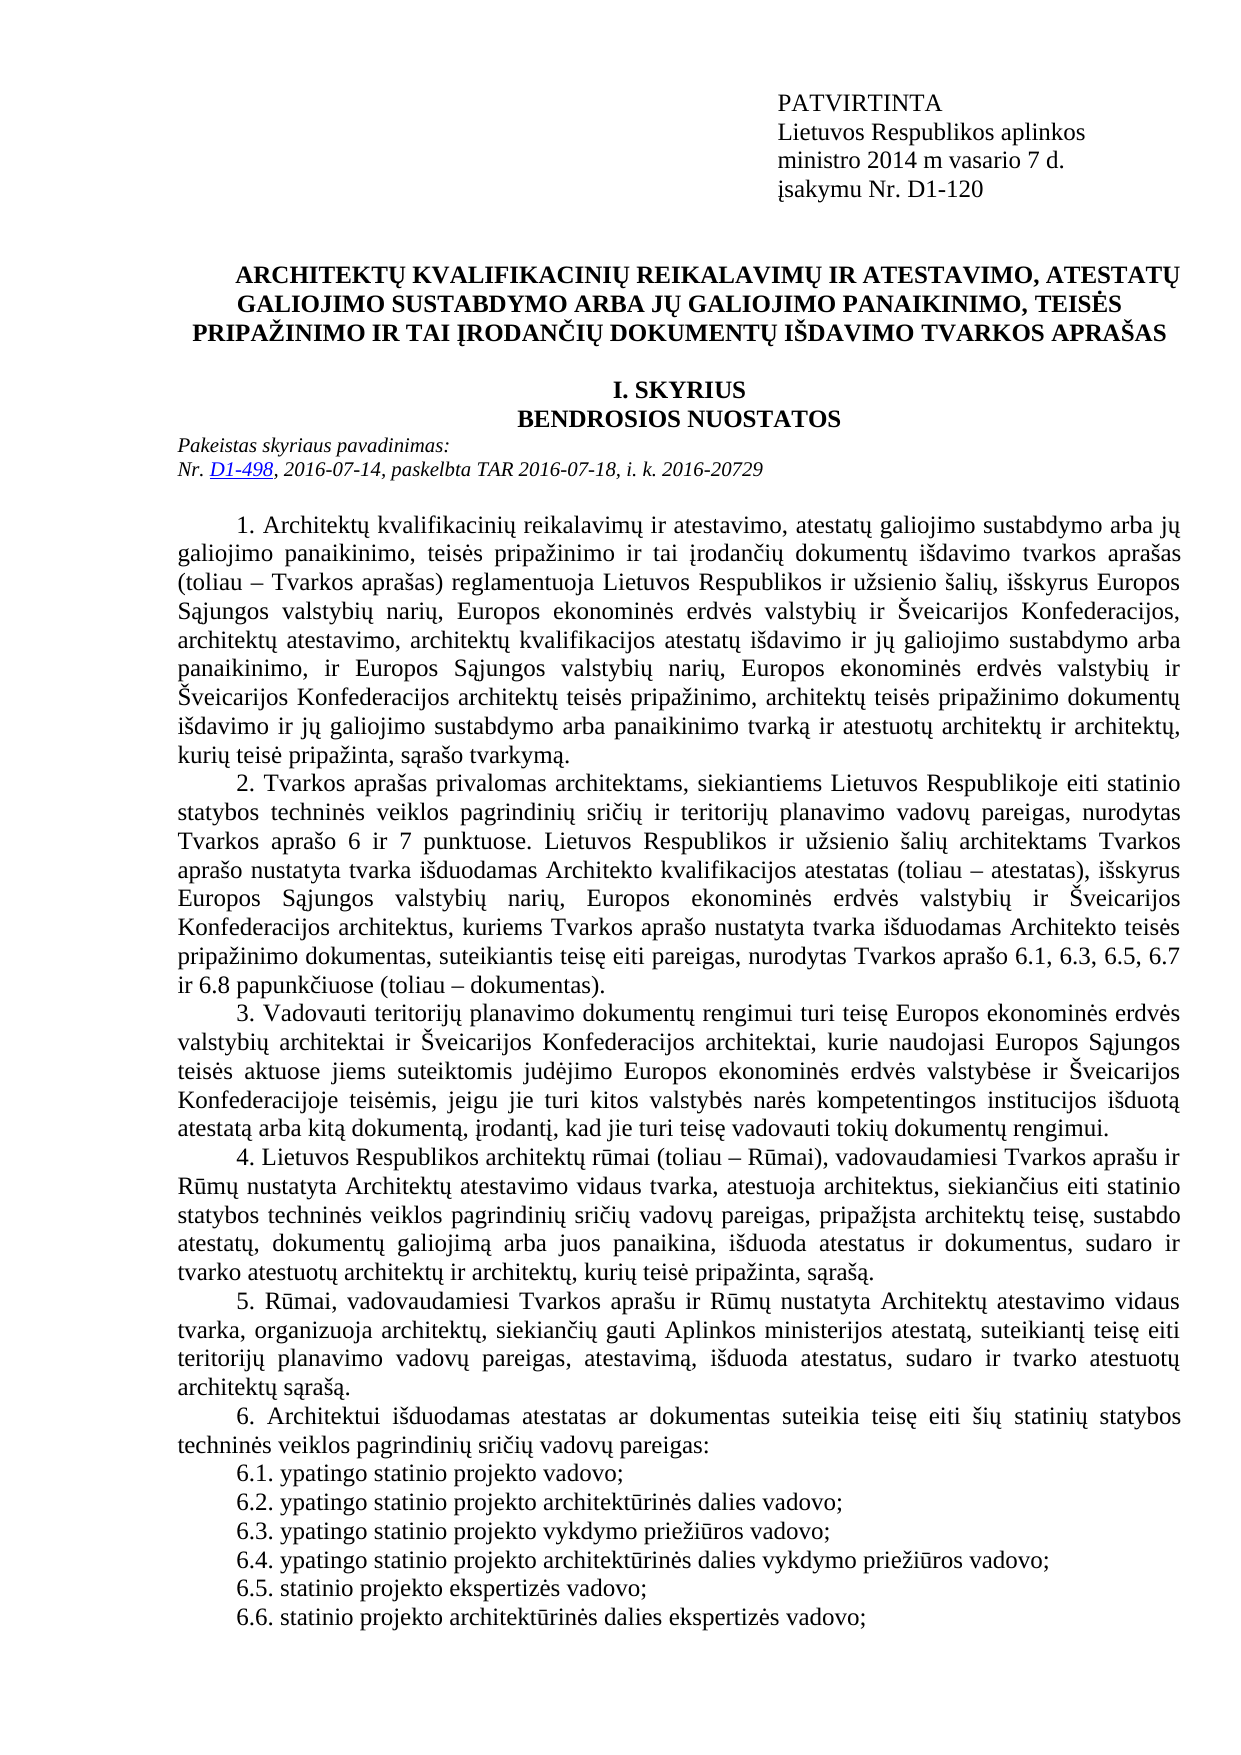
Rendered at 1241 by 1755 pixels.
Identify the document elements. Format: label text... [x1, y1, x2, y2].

text 6.4. ypatingo statinio projekto architektūrinės dalies vykdymo priežiūros vadovo; [177, 1545, 1181, 1573]
text 6.3. ypatingo statinio projekto vykdymo priežiūros vadovo; [177, 1516, 1181, 1545]
text 3. Vadovauti teritorijų planavimo dokumentų rengimui turi teisę Europos ekonominės erdvės valstybių architektai ir Šveicarijos Konfederacijos architektai, kurie naudojasi Europos Sąjungos teisės aktuose jiems suteiktomis judėjimo Europos ekonominės erdvės valstybėse ir Šveicarijos Konfederacijoje teisėmis, jeigu jie turi kitos valstybės narės kompetentingos institucijos išduotą atestatą arba kitą dokumentą, įrodantį, kad jie turi teisę vadovauti tokių dokumentų rengimui. [177, 998, 1181, 1142]
text Lietuvos Respublikos aplinkos [177, 117, 1181, 145]
text 6.5. statinio projekto ekspertizės vadovo; [177, 1573, 1181, 1602]
text 2. Tvarkos aprašas privalomas architektams, siekiantiems Lietuvos Respublikoje eiti statinio statybos techninės veiklos pagrindinių sričių ir teritorijų planavimo vadovų pareigas, nurodytas Tvarkos aprašo 6 ir 7 punktuose. Lietuvos Respublikos ir užsienio šalių architektams Tvarkos aprašo nustatyta tvarka išduodamas Architekto kvalifikacijos atestatas (toliau – atestatas), išskyrus Europos Sąjungos valstybių narių, Europos ekonominės erdvės valstybių ir Šveicarijos Konfederacijos architektus, kuriems Tvarkos aprašo nustatyta tvarka išduodamas Architekto teisės pripažinimo dokumentas, suteikiantis teisę eiti pareigas, nurodytas Tvarkos aprašo 6.1, 6.3, 6.5, 6.7 ir 6.8 papunkčiuose (toliau – dokumentas). [177, 768, 1181, 998]
text 4. Lietuvos Respublikos architektų rūmai (toliau – Rūmai), vadovaudamiesi Tvarkos aprašu ir Rūmų nustatyta Architektų atestavimo vidaus tvarka, atestuoja architektus, siekiančius eiti statinio statybos techninės veiklos pagrindinių sričių vadovų pareigas, pripažįsta architektų teisę, sustabdo atestatų, dokumentų galiojimą arba juos panaikina, išduoda atestatus ir dokumentus, sudaro ir tvarko atestuotų architektų ir architektų, kurių teisė pripažinta, sąrašą. [177, 1142, 1181, 1286]
text 6.1. ypatingo statinio projekto vadovo; [177, 1458, 1181, 1487]
text Pakeistas skyriaus pavadinimas: [177, 433, 1181, 457]
text 5. Rūmai, vadovaudamiesi Tvarkos aprašu ir Rūmų nustatyta Architektų atestavimo vidaus tvarka, organizuoja architektų, siekiančių gauti Aplinkos ministerijos atestatą, suteikiantį teisę eiti teritorijų planavimo vadovų pareigas, atestavimą, išduoda atestatus, sudaro ir tvarko atestuotų architektų sąrašą. [177, 1286, 1181, 1401]
text ARCHITEKTŲ KVALIFIKACINIŲ REIKALAVIMŲ IR ATESTAVIMO, ATESTATŲ GALIOJIMO SUSTABDYMO ARBA JŲ GALIOJIMO PANAIKINIMO, TEISĖS PRIPAŽINIMO IR TAI ĮRODANČIŲ DOKUMENTŲ IŠDAVIMO TVARKOS APRAŠAS [177, 260, 1181, 347]
text PATVIRTINTA [177, 88, 1181, 117]
text įsakymu Nr. D1-120 [177, 174, 1181, 203]
text ministro 2014 m vasario 7 d. [177, 145, 1181, 174]
text 6.6. statinio projekto architektūrinės dalies ekspertizės vadovo; [177, 1602, 1181, 1631]
text 1. Architektų kvalifikacinių reikalavimų ir atestavimo, atestatų galiojimo sustabdymo arba jų galiojimo panaikinimo, teisės pripažinimo ir tai įrodančių dokumentų išdavimo tvarkos aprašas (toliau – Tvarkos aprašas) reglamentuoja Lietuvos Respublikos ir užsienio šalių, išskyrus Europos Sąjungos valstybių narių, Europos ekonominės erdvės valstybių ir Šveicarijos Konfederacijos, architektų atestavimo, architektų kvalifikacijos atestatų išdavimo ir jų galiojimo sustabdymo arba panaikinimo, ir Europos Sąjungos valstybių narių, Europos ekonominės erdvės valstybių ir Šveicarijos Konfederacijos architektų teisės pripažinimo, architektų teisės pripažinimo dokumentų išdavimo ir jų galiojimo sustabdymo arba panaikinimo tvarką ir atestuotų architektų ir architektų, kurių teisė pripažinta, sąrašo tvarkymą. [177, 510, 1181, 768]
text 6.2. ypatingo statinio projekto architektūrinės dalies vadovo; [177, 1487, 1181, 1516]
text I. SKYRIUS BENDROSIOS NUOSTATOS [177, 375, 1181, 433]
text 6. Architektui išduodamas atestatas ar dokumentas suteikia teisę eiti šių statinių statybos techninės veiklos pagrindinių sričių vadovų pareigas: [177, 1401, 1181, 1458]
text Nr. D1-498, 2016-07-14, paskelbta TAR 2016-07-18, i. k. 2016-20729 [177, 457, 1181, 481]
